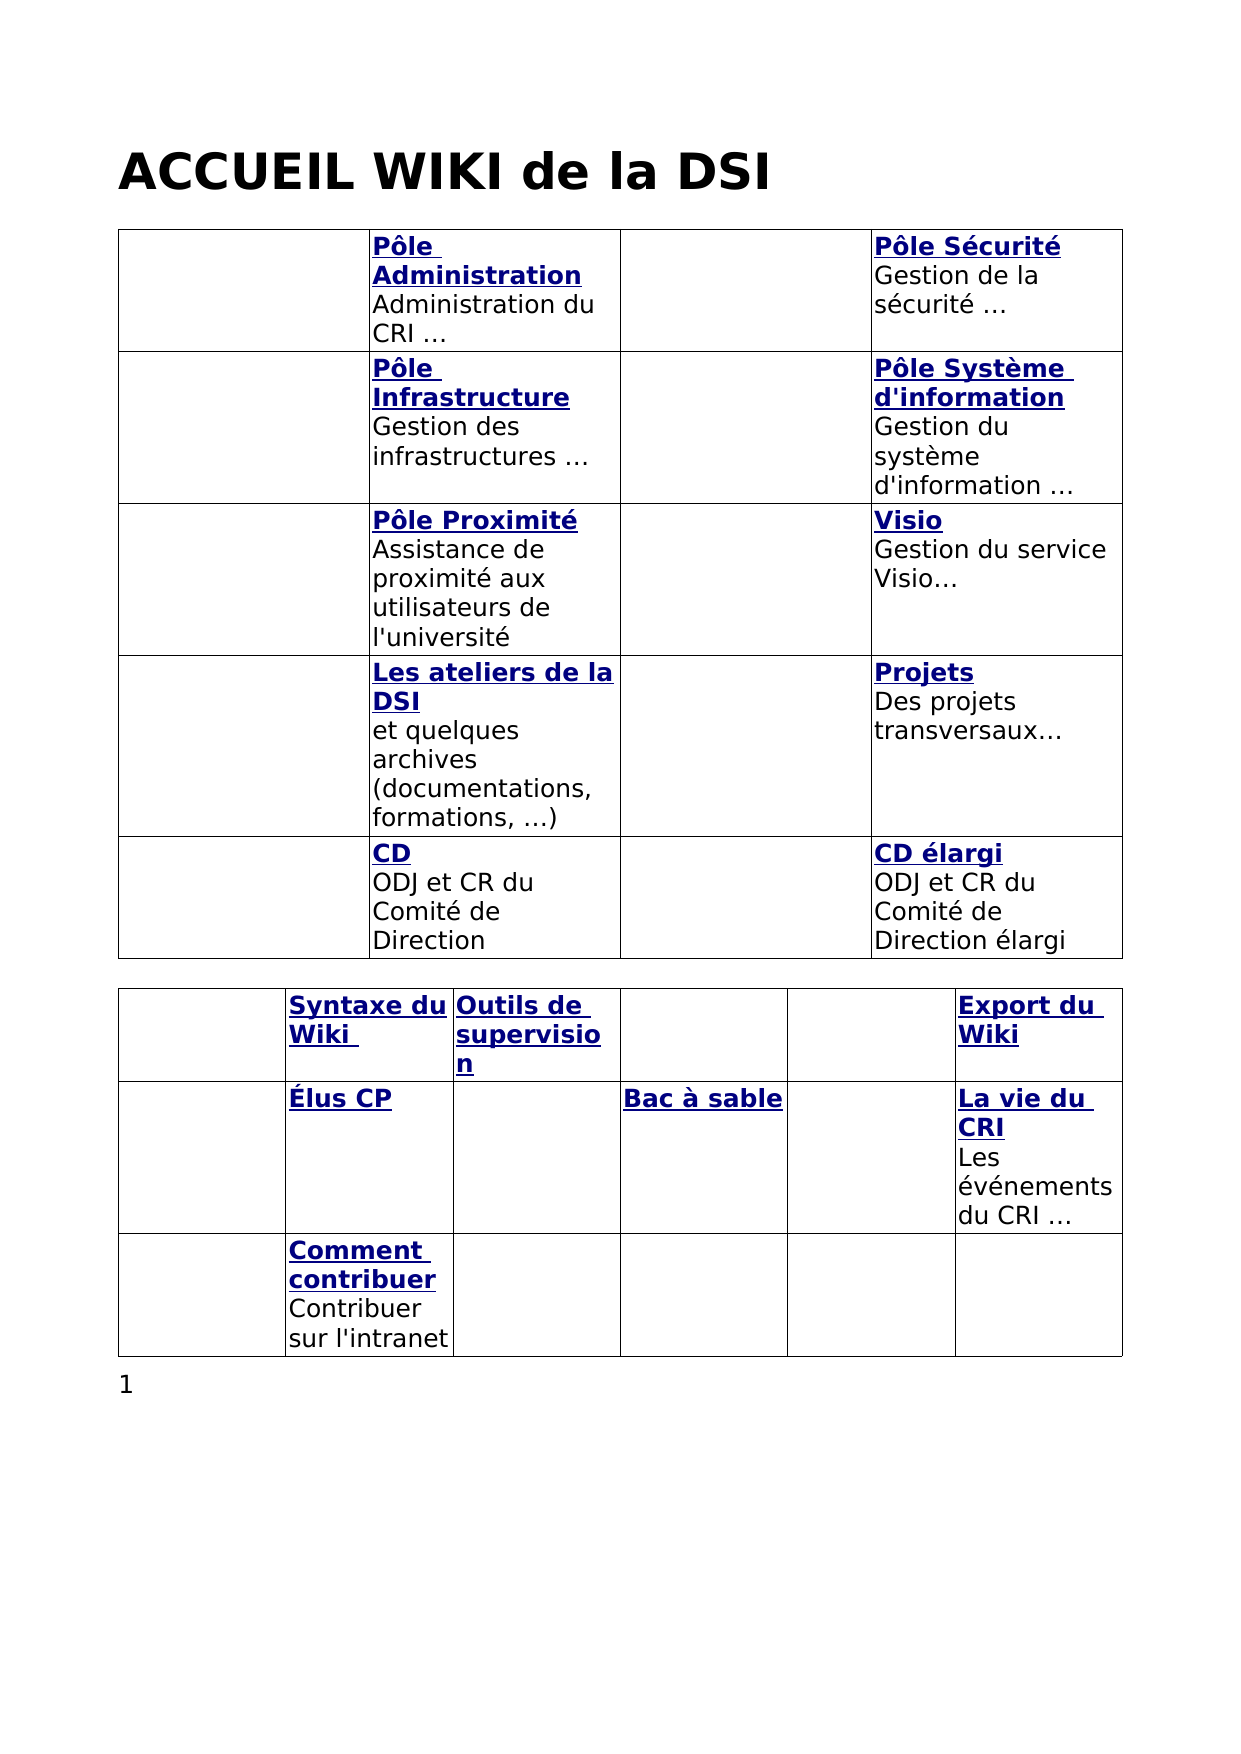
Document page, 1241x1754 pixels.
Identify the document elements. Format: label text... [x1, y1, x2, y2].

table_cell [621, 504, 871, 655]
table_cell [788, 1082, 955, 1233]
table_cell [119, 1234, 285, 1356]
table_header [788, 989, 955, 1081]
table_cell [119, 1082, 285, 1233]
text 1 [118, 1371, 1122, 1400]
table_cell [621, 1234, 787, 1356]
table_header [119, 230, 369, 351]
table_cell Projets Des projets transversaux… [872, 656, 1122, 836]
table_header Outils de supervision [454, 989, 620, 1081]
table_cell [956, 1234, 1122, 1356]
table_cell [454, 1234, 620, 1356]
table_cell Pôle Système d'information Gestion du système d'information … [872, 352, 1122, 503]
table_cell [621, 837, 871, 958]
table_header [119, 989, 285, 1081]
table_header Export du Wiki [956, 989, 1122, 1081]
table_cell [119, 352, 369, 503]
table_cell [454, 1082, 620, 1233]
table_cell CD ODJ et CR du Comité de Direction [370, 837, 620, 958]
table_cell [621, 352, 871, 503]
table_cell Pôle Proximité Assistance de proximité aux utilisateurs de l'université [370, 504, 620, 655]
table_header Pôle Administration Administration du CRI … [370, 230, 620, 351]
subtitle ACCUEIL WIKI de la DSI [118, 143, 1122, 201]
table_cell Bac à sable [621, 1082, 787, 1233]
table_cell Visio Gestion du service Visio… [872, 504, 1122, 655]
table_cell [788, 1234, 955, 1356]
table_header Syntaxe du Wiki [286, 989, 453, 1081]
table_cell Élus CP [286, 1082, 453, 1233]
table_header [621, 230, 871, 351]
table_cell Les ateliers de la DSI et quelques archives (documentations, formations, …) [370, 656, 620, 836]
table_cell [621, 656, 871, 836]
table_cell [119, 656, 369, 836]
table_cell CD élargi ODJ et CR du Comité de Direction élargi [872, 837, 1122, 958]
table_header Pôle Sécurité Gestion de la sécurité … [872, 230, 1122, 351]
table_cell La vie du CRI Les événements du CRI … [956, 1082, 1122, 1233]
table_cell [119, 837, 369, 958]
table_cell [119, 504, 369, 655]
table_header [621, 989, 787, 1081]
table_cell Pôle Infrastructure Gestion des infrastructures … [370, 352, 620, 503]
table_cell Comment contribuer Contribuer sur l'intranet [286, 1234, 453, 1356]
